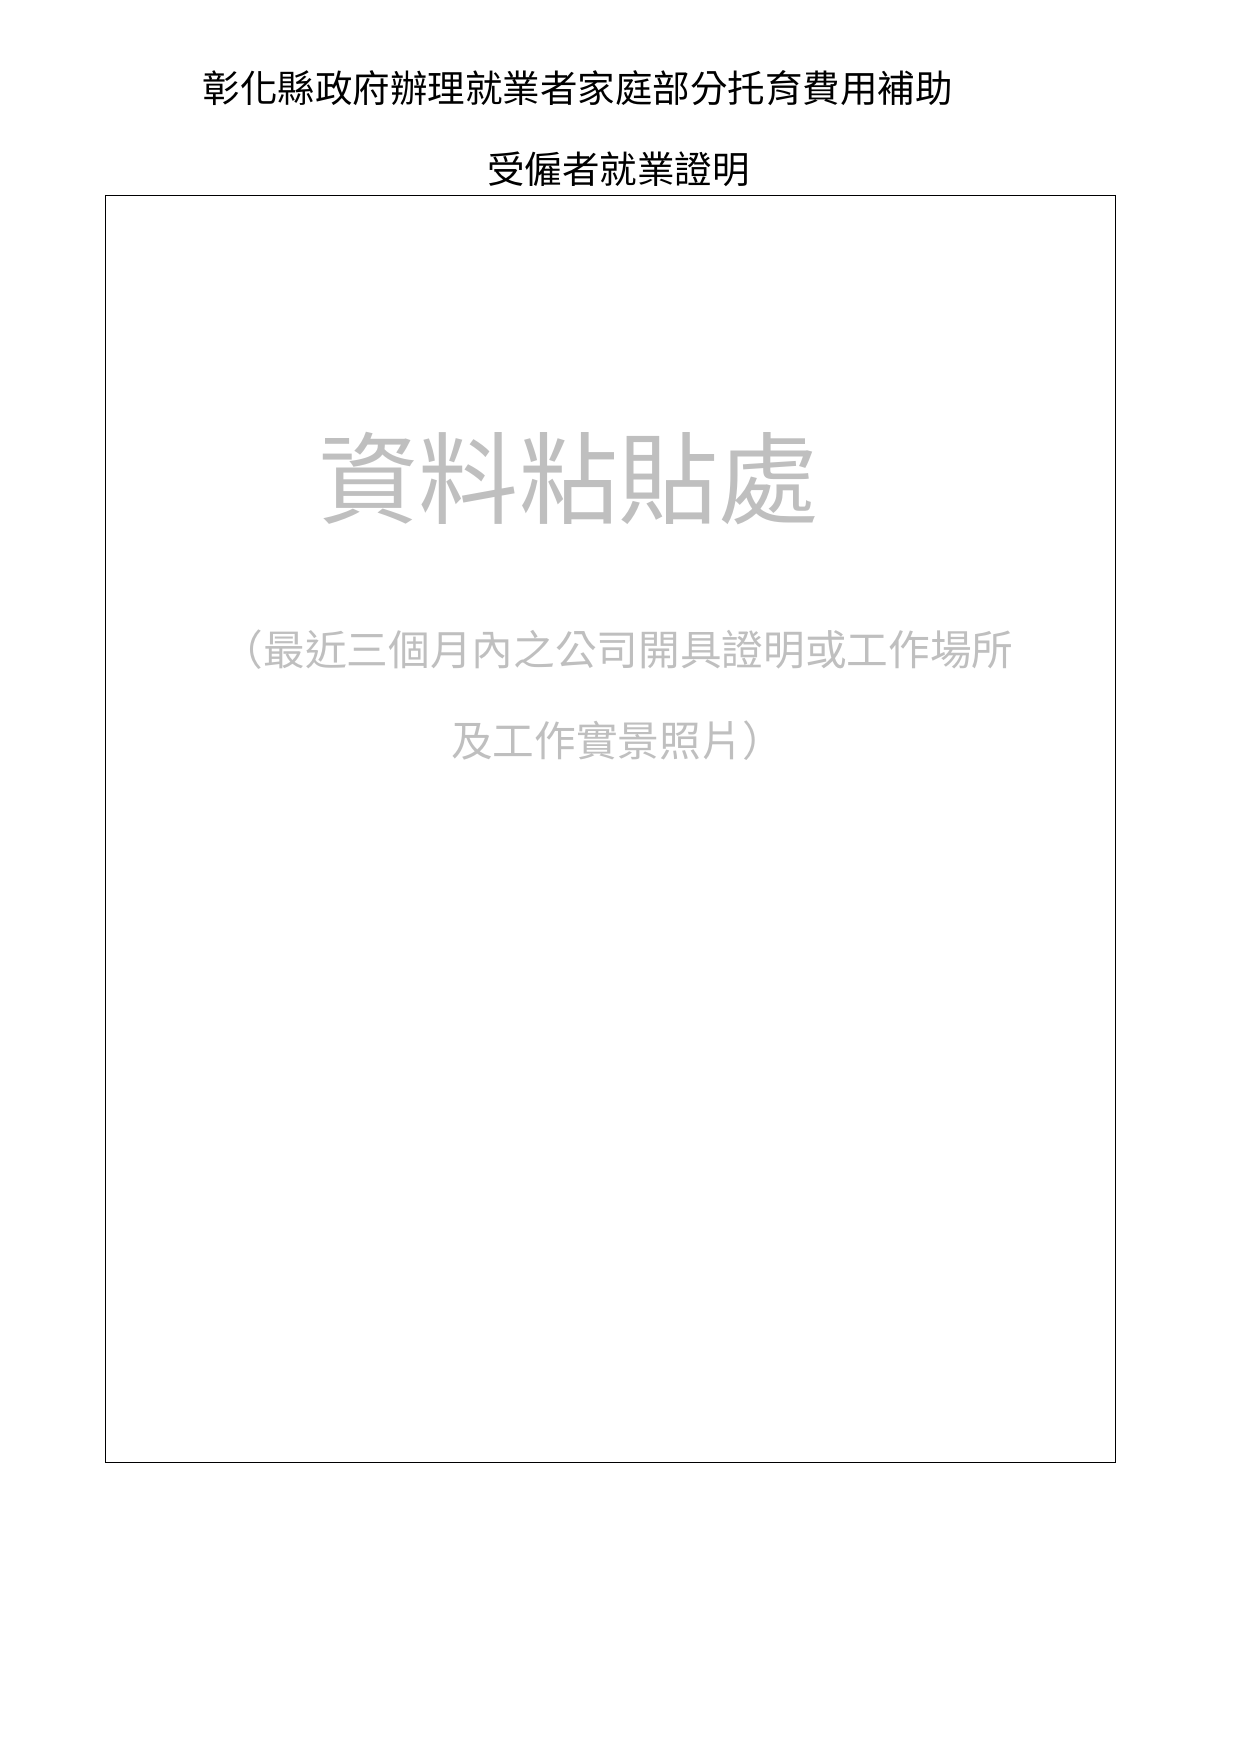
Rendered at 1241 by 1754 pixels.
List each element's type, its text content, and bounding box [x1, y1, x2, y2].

text 受僱者就業證明 [59, 140, 1177, 195]
table_header 資料粘貼處 （最近三個月內之公司開具證明或工作場所及工作實景照片） [106, 196, 1115, 1462]
text 彰化縣政府辦理就業者家庭部分托育費用補助 [59, 59, 1096, 113]
